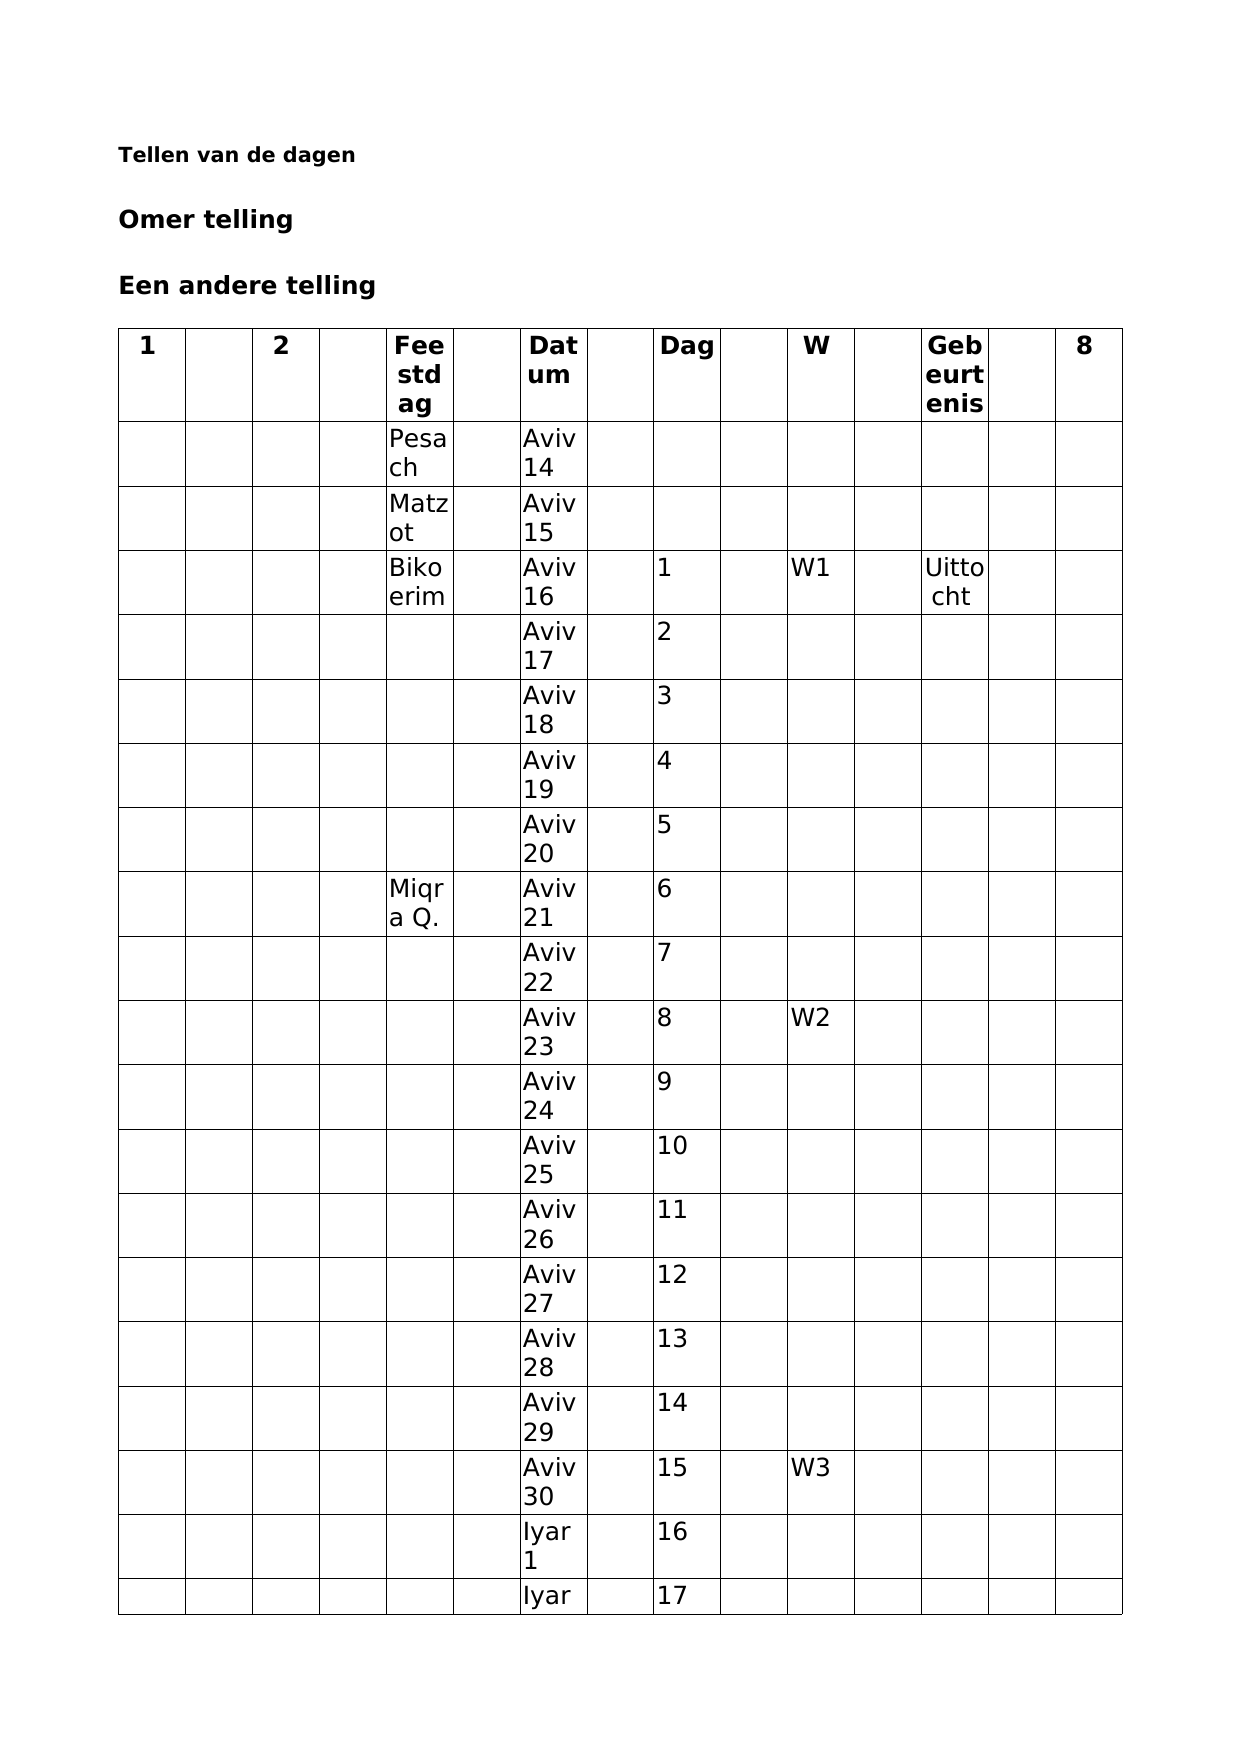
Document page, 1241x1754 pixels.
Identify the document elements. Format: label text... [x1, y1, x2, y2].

table_cell [989, 1387, 1055, 1450]
table_cell [1056, 744, 1122, 807]
table_cell [387, 1451, 453, 1514]
table_header 2 [253, 329, 319, 421]
table_cell [186, 615, 252, 678]
table_cell 15 [654, 1451, 720, 1514]
table_cell [454, 1001, 520, 1064]
table_cell [186, 1451, 252, 1514]
table_header [721, 329, 787, 421]
table_cell [588, 1387, 653, 1450]
table_cell [588, 487, 653, 550]
table_cell [721, 422, 787, 486]
table_header W [788, 329, 854, 421]
table_cell [1056, 551, 1122, 614]
table_cell [588, 808, 653, 871]
table_cell 1 [654, 551, 720, 614]
table_cell [186, 680, 252, 743]
table_cell [721, 744, 787, 807]
table_cell [119, 872, 185, 936]
table_cell [855, 487, 921, 550]
table_cell [454, 680, 520, 743]
table_cell [253, 551, 319, 614]
table_header Dag [654, 329, 720, 421]
table_cell [855, 615, 921, 678]
table_cell [989, 1001, 1055, 1064]
table_cell [788, 744, 854, 807]
table_cell [588, 1451, 653, 1514]
table_cell [855, 680, 921, 743]
table_cell W2 [788, 1001, 854, 1064]
table_cell [454, 551, 520, 614]
table_cell [1056, 1322, 1122, 1386]
table_cell [588, 1258, 653, 1321]
table_cell W3 [788, 1451, 854, 1514]
table_cell [788, 1130, 854, 1193]
table_cell [788, 1515, 854, 1578]
table_cell [387, 1001, 453, 1064]
table_cell [922, 1322, 988, 1386]
table_cell 12 [654, 1258, 720, 1321]
table_cell Aviv 18 [521, 680, 587, 743]
table_header [588, 329, 653, 421]
table_cell [320, 1515, 386, 1578]
table_cell [922, 1515, 988, 1578]
table_cell [1056, 1130, 1122, 1193]
table_cell [922, 487, 988, 550]
table_cell 14 [654, 1387, 720, 1450]
table_cell [320, 615, 386, 678]
table_cell [387, 1515, 453, 1578]
table_cell [454, 422, 520, 486]
subtitle Tellen van de dagen [118, 143, 1122, 167]
table_cell [1056, 487, 1122, 550]
table_cell [454, 1387, 520, 1450]
table_cell [788, 872, 854, 936]
table_cell [855, 1322, 921, 1386]
table_cell [320, 1258, 386, 1321]
table_cell [1056, 1387, 1122, 1450]
table_cell [721, 1065, 787, 1128]
table_cell [320, 680, 386, 743]
table_cell [588, 615, 653, 678]
table_cell [320, 937, 386, 1000]
table_cell [855, 1451, 921, 1514]
table_cell [989, 615, 1055, 678]
table_cell Aviv 29 [521, 1387, 587, 1450]
table_cell [119, 1001, 185, 1064]
table_cell [922, 1387, 988, 1450]
table_cell [788, 487, 854, 550]
table_cell 5 [654, 808, 720, 871]
table_cell [721, 615, 787, 678]
table_cell [119, 1258, 185, 1321]
table_cell Aviv 19 [521, 744, 587, 807]
table_cell [855, 1515, 921, 1578]
table_cell [788, 1322, 854, 1386]
table_cell [186, 487, 252, 550]
table_cell [253, 615, 319, 678]
table_cell [588, 1065, 653, 1128]
table_cell [119, 744, 185, 807]
table_cell [855, 937, 921, 1000]
table_cell [989, 487, 1055, 550]
table_cell 7 [654, 937, 720, 1000]
table_cell [186, 1001, 252, 1064]
table_cell [1056, 1579, 1122, 1613]
table_cell [855, 1194, 921, 1257]
table_header 1 [119, 329, 185, 421]
table_cell [320, 1387, 386, 1450]
table_cell [253, 937, 319, 1000]
table_cell [1056, 422, 1122, 486]
table_cell Matzot [387, 487, 453, 550]
table_cell Aviv 24 [521, 1065, 587, 1128]
table_cell [454, 487, 520, 550]
table_cell [454, 872, 520, 936]
table_cell [253, 1130, 319, 1193]
table_cell [320, 551, 386, 614]
table_cell [989, 808, 1055, 871]
table_cell Aviv 27 [521, 1258, 587, 1321]
table_cell [654, 422, 720, 486]
table_cell [253, 1322, 319, 1386]
table_cell [119, 1194, 185, 1257]
table_cell [454, 1258, 520, 1321]
table_cell [1056, 872, 1122, 936]
table_cell [922, 1001, 988, 1064]
table_cell [253, 808, 319, 871]
table_cell [320, 422, 386, 486]
table_cell [454, 1515, 520, 1578]
table_cell [253, 1194, 319, 1257]
table_cell 10 [654, 1130, 720, 1193]
table_cell [922, 680, 988, 743]
table_cell 9 [654, 1065, 720, 1128]
table_cell [855, 1258, 921, 1321]
table_cell [119, 808, 185, 871]
table_cell [1056, 1451, 1122, 1514]
subtitle Een andere telling [118, 272, 1122, 301]
table_cell [119, 1130, 185, 1193]
table_cell [320, 1322, 386, 1386]
table_cell [721, 1387, 787, 1450]
table_cell [1056, 1515, 1122, 1578]
table_cell [119, 1322, 185, 1386]
table_cell [119, 551, 185, 614]
table_cell [320, 1579, 386, 1613]
table_cell [721, 808, 787, 871]
table_cell [387, 808, 453, 871]
table_cell [320, 872, 386, 936]
table_cell [922, 808, 988, 871]
table_cell [788, 808, 854, 871]
table_cell Aviv 22 [521, 937, 587, 1000]
table_cell [922, 1065, 988, 1128]
table_cell [186, 808, 252, 871]
table_cell [253, 487, 319, 550]
table_cell [588, 551, 653, 614]
table_cell [588, 1515, 653, 1578]
table_cell Miqra Q. [387, 872, 453, 936]
table_cell [387, 1387, 453, 1450]
table_cell [454, 1194, 520, 1257]
table_cell [253, 1387, 319, 1450]
table_cell 13 [654, 1322, 720, 1386]
table_cell [922, 1451, 988, 1514]
table_cell [186, 1130, 252, 1193]
table_cell [588, 744, 653, 807]
table_cell [387, 1065, 453, 1128]
table_cell [320, 1001, 386, 1064]
table_cell 8 [654, 1001, 720, 1064]
table_cell [186, 551, 252, 614]
table_header 8 [1056, 329, 1122, 421]
table_cell [320, 1130, 386, 1193]
table_cell [186, 1515, 252, 1578]
table_cell [721, 1194, 787, 1257]
table_header Datum [521, 329, 587, 421]
table_cell 11 [654, 1194, 720, 1257]
table_cell [253, 744, 319, 807]
table_cell [387, 1322, 453, 1386]
table_cell [387, 937, 453, 1000]
table_cell [721, 487, 787, 550]
table_cell [721, 1451, 787, 1514]
table_cell [721, 1515, 787, 1578]
table_cell [922, 1579, 988, 1613]
table_cell W1 [788, 551, 854, 614]
table_cell 16 [654, 1515, 720, 1578]
table_cell [922, 872, 988, 936]
table_cell [186, 1579, 252, 1613]
table_cell [855, 1065, 921, 1128]
table_cell [1056, 1258, 1122, 1321]
table_cell [320, 487, 386, 550]
table_header Gebeurtenis [922, 329, 988, 421]
table_cell [253, 422, 319, 486]
table_cell [588, 872, 653, 936]
table_cell [721, 1322, 787, 1386]
table_cell [119, 1515, 185, 1578]
table_cell 3 [654, 680, 720, 743]
table_cell [119, 422, 185, 486]
table_cell Aviv 20 [521, 808, 587, 871]
table_cell [320, 808, 386, 871]
table_cell [253, 1579, 319, 1613]
table_cell [253, 680, 319, 743]
table_cell [320, 1194, 386, 1257]
table_cell 6 [654, 872, 720, 936]
table_cell [788, 615, 854, 678]
table_cell [253, 1001, 319, 1064]
table_cell [922, 1194, 988, 1257]
table_cell [855, 808, 921, 871]
table_cell [721, 1001, 787, 1064]
table_cell [186, 937, 252, 1000]
table_cell [387, 615, 453, 678]
table_cell Aviv 15 [521, 487, 587, 550]
table_cell [788, 1065, 854, 1128]
table_cell [186, 872, 252, 936]
table_cell [922, 1130, 988, 1193]
table_cell [1056, 808, 1122, 871]
table_header [989, 329, 1055, 421]
table_cell [588, 1322, 653, 1386]
table_cell [119, 1579, 185, 1613]
table_cell [989, 1579, 1055, 1613]
table_header [320, 329, 386, 421]
table_cell [1056, 1001, 1122, 1064]
table_cell [989, 1065, 1055, 1128]
table_cell [454, 1579, 520, 1613]
table_cell [989, 1451, 1055, 1514]
table_cell [1056, 1194, 1122, 1257]
table_cell [186, 422, 252, 486]
table_cell [788, 1194, 854, 1257]
table_cell Aviv 17 [521, 615, 587, 678]
table_cell [721, 1130, 787, 1193]
table_cell [186, 1387, 252, 1450]
table_cell [855, 872, 921, 936]
table_cell [119, 1387, 185, 1450]
table_cell [454, 615, 520, 678]
table_cell [922, 422, 988, 486]
table_cell [855, 1130, 921, 1193]
table_cell [855, 1001, 921, 1064]
table_cell Iyar 1 [521, 1515, 587, 1578]
table_cell [186, 1258, 252, 1321]
table_cell [454, 1451, 520, 1514]
table_cell [588, 937, 653, 1000]
table_cell [253, 1451, 319, 1514]
table_cell Aviv 28 [521, 1322, 587, 1386]
table_cell [989, 872, 1055, 936]
table_cell [922, 1258, 988, 1321]
table_cell [922, 744, 988, 807]
table_cell [454, 1322, 520, 1386]
table_cell [989, 937, 1055, 1000]
table_cell [989, 1130, 1055, 1193]
table_cell [253, 1258, 319, 1321]
table_cell [788, 680, 854, 743]
table_cell 2 [654, 615, 720, 678]
table_cell Bikoerim [387, 551, 453, 614]
table_cell [989, 551, 1055, 614]
table_cell [119, 1065, 185, 1128]
table_cell [119, 487, 185, 550]
table_cell [989, 1322, 1055, 1386]
table_cell [320, 1065, 386, 1128]
table_cell [989, 744, 1055, 807]
table_cell [788, 937, 854, 1000]
table_cell [387, 1130, 453, 1193]
table_cell [253, 872, 319, 936]
table_cell [186, 744, 252, 807]
table_cell Aviv 26 [521, 1194, 587, 1257]
table_cell [721, 680, 787, 743]
table_cell [387, 1194, 453, 1257]
table_cell Aviv 14 [521, 422, 587, 486]
table_header [454, 329, 520, 421]
table_cell [320, 744, 386, 807]
table_cell Aviv 16 [521, 551, 587, 614]
table_cell 17 [654, 1579, 720, 1613]
table_cell [387, 680, 453, 743]
table_cell [989, 680, 1055, 743]
table_cell [788, 1387, 854, 1450]
table_cell [1056, 937, 1122, 1000]
table_cell [788, 1258, 854, 1321]
table_cell Uittocht [922, 551, 988, 614]
table_cell [588, 1579, 653, 1613]
table_cell [387, 1258, 453, 1321]
table_cell [989, 422, 1055, 486]
table_cell [989, 1515, 1055, 1578]
table_cell [320, 1451, 386, 1514]
table_cell [454, 808, 520, 871]
table_cell Pesach [387, 422, 453, 486]
table_cell [721, 551, 787, 614]
table_header [186, 329, 252, 421]
table_cell [1056, 680, 1122, 743]
table_cell [119, 937, 185, 1000]
subtitle Omer telling [118, 205, 1122, 234]
table_cell [588, 1130, 653, 1193]
table_cell [855, 1387, 921, 1450]
table_cell [721, 937, 787, 1000]
table_cell [1056, 1065, 1122, 1128]
table_cell [186, 1194, 252, 1257]
table_cell [387, 744, 453, 807]
table_cell [989, 1194, 1055, 1257]
table_cell [454, 1130, 520, 1193]
table_cell [454, 744, 520, 807]
table_cell Iyar [521, 1579, 587, 1613]
table_header Feestdag [387, 329, 453, 421]
table_cell Aviv 21 [521, 872, 587, 936]
table_cell Aviv 23 [521, 1001, 587, 1064]
table_cell [989, 1258, 1055, 1321]
table_cell [721, 872, 787, 936]
table_cell [721, 1579, 787, 1613]
table_cell Aviv 30 [521, 1451, 587, 1514]
table_cell [588, 422, 653, 486]
table_cell [788, 1579, 854, 1613]
table_cell [1056, 615, 1122, 678]
table_cell [922, 615, 988, 678]
table_header [855, 329, 921, 421]
table_cell [855, 551, 921, 614]
table_cell [855, 744, 921, 807]
table_cell [186, 1065, 252, 1128]
table_cell [855, 1579, 921, 1613]
table_cell [186, 1322, 252, 1386]
table_cell [253, 1065, 319, 1128]
table_cell [654, 487, 720, 550]
table_cell [454, 937, 520, 1000]
table_cell Aviv 25 [521, 1130, 587, 1193]
table_cell [588, 680, 653, 743]
table_cell 4 [654, 744, 720, 807]
table_cell [855, 422, 921, 486]
table_cell [922, 937, 988, 1000]
table_cell [721, 1258, 787, 1321]
table_cell [253, 1515, 319, 1578]
table_cell [387, 1579, 453, 1613]
table_cell [588, 1001, 653, 1064]
table_cell [119, 615, 185, 678]
table_cell [119, 680, 185, 743]
table_cell [588, 1194, 653, 1257]
table_cell [454, 1065, 520, 1128]
table_cell [119, 1451, 185, 1514]
table_cell [788, 422, 854, 486]
